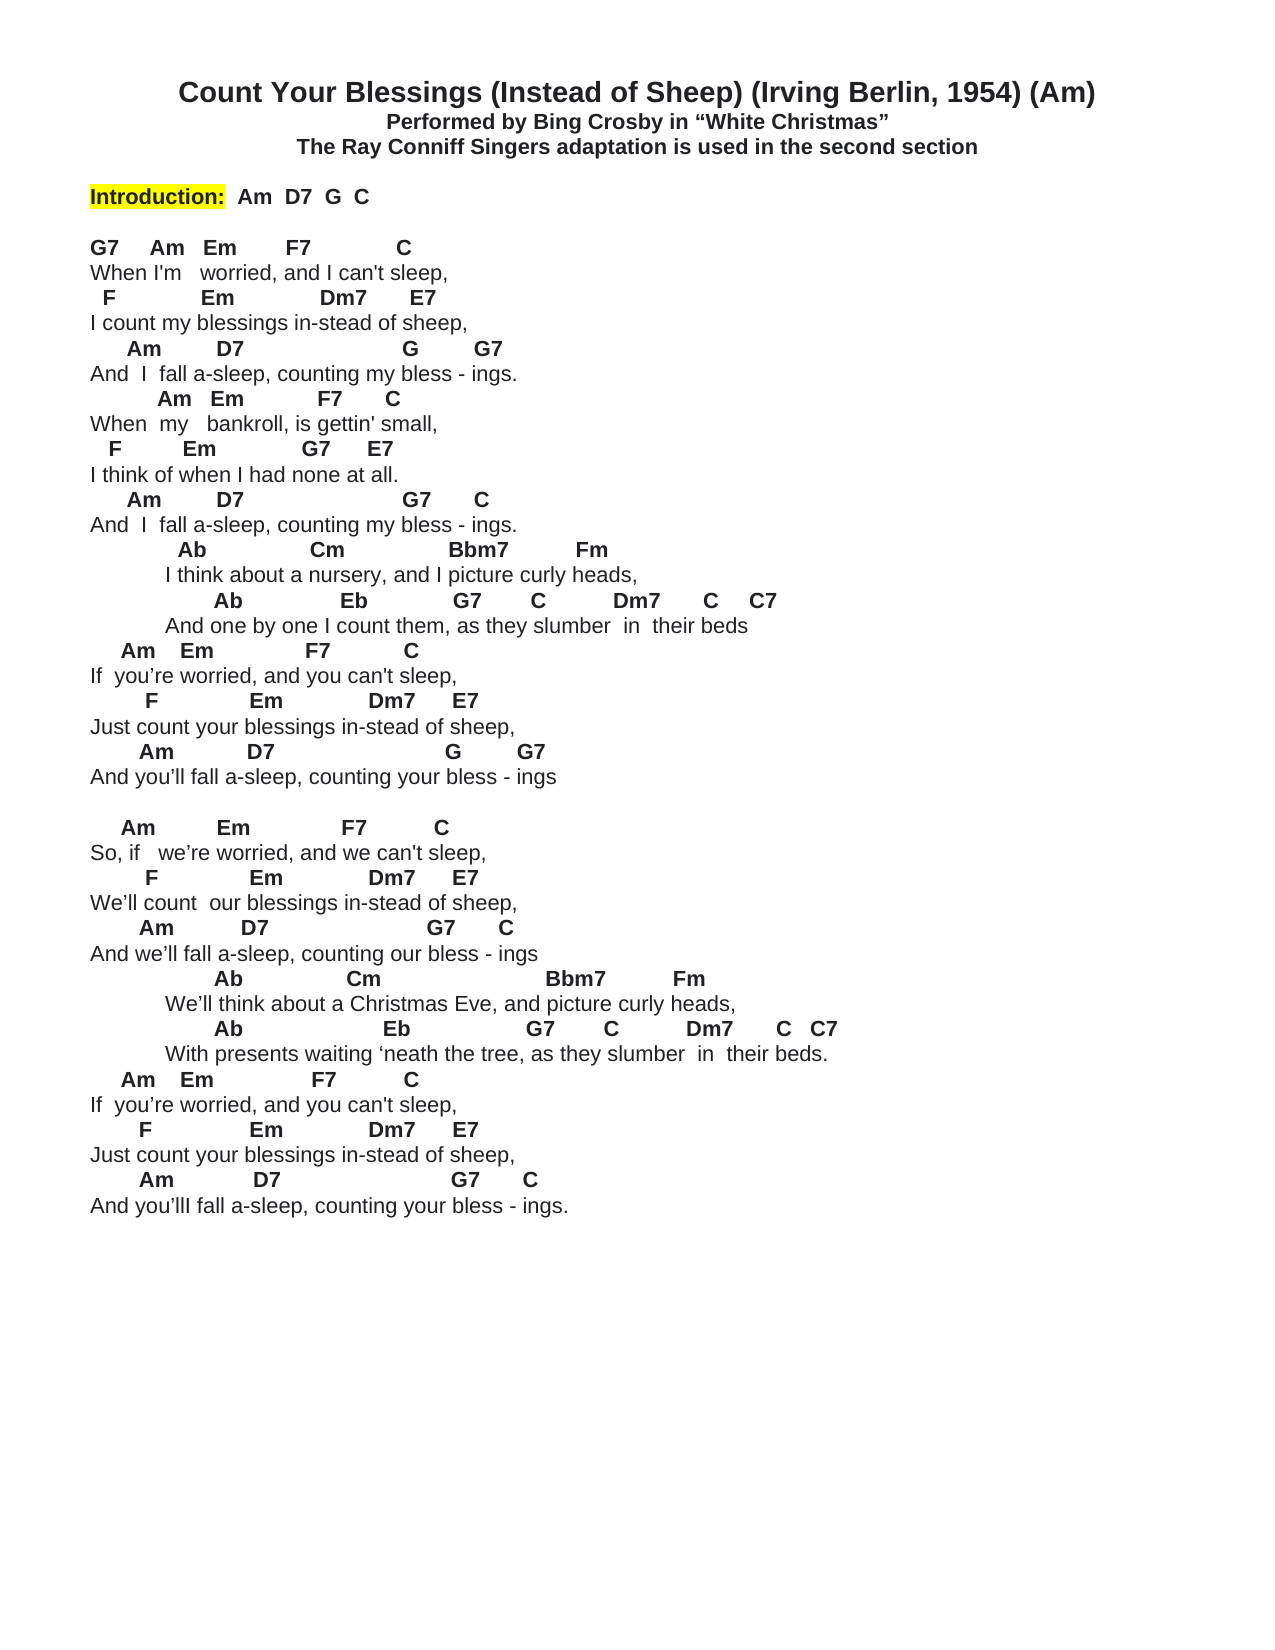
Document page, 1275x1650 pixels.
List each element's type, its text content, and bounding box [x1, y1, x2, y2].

text And I fall a-sleep, counting my bless - ings. [90, 512, 1185, 537]
text Am D7 G7 C [90, 487, 1185, 512]
text We’ll count our blessings in-stead of sheep, [90, 890, 1185, 915]
text I count my blessings in-stead of sheep, [90, 310, 1185, 335]
text Ab Eb G7 C Dm7 C C7 [165, 587, 1185, 613]
text F Em G7 E7 [90, 436, 1185, 461]
text Ab Cm Bbm7 Fm [165, 966, 1185, 991]
text So, if we’re worried, and we can't sleep, [90, 839, 1185, 865]
text Count Your Blessings (Instead of Sheep) (Irving Berlin, 1954) (Am) [90, 75, 1185, 108]
text Am D7 G7 C [90, 915, 1185, 940]
text Just count your blessings in-stead of sheep, [90, 1142, 1185, 1167]
text Just count your blessings in-stead of sheep, [90, 713, 1185, 739]
text If you’re worried, and you can't sleep, [90, 1092, 1185, 1117]
text Performed by Bing Crosby in “White Christmas” [90, 108, 1185, 134]
text F Em Dm7 E7 [90, 285, 1185, 310]
text Am Em F7 C [90, 1066, 1185, 1092]
text Am Em F7 C [90, 814, 1185, 839]
text And I fall a-sleep, counting my bless - ings. [90, 361, 1185, 386]
text I think of when I had none at all. [90, 461, 1185, 487]
text F Em Dm7 E7 [90, 865, 1185, 890]
text And we’ll fall a-sleep, counting our bless - ings [90, 940, 1185, 966]
text Am D7 G G7 [90, 739, 1185, 764]
text Ab Eb G7 C Dm7 C C7 [165, 1016, 1185, 1041]
text I think about a nursery, and I picture curly heads, [165, 562, 1185, 587]
text Am D7 G7 C [90, 1167, 1185, 1192]
text Am Em F7 C [90, 386, 1185, 411]
text F Em Dm7 E7 [90, 688, 1185, 713]
text G7 Am Em F7 C [90, 234, 1185, 260]
text Am Em F7 C [90, 638, 1185, 663]
text Ab Cm Bbm7 Fm [165, 537, 1185, 562]
text Introduction: Am D7 G C [90, 184, 1185, 209]
text When my bankroll, is gettin' small, [90, 411, 1185, 436]
text We’ll think about a Christmas Eve, and picture curly heads, [165, 991, 1185, 1016]
text With presents waiting ‘neath the tree, as they slumber in their beds. [165, 1041, 1185, 1066]
text And you’llI fall a-sleep, counting your bless - ings. [90, 1192, 1185, 1218]
text When I'm worried, and I can't sleep, [90, 260, 1185, 285]
text Am D7 G G7 [90, 335, 1185, 361]
text And you’ll fall a-sleep, counting your bless - ings [90, 764, 1185, 789]
text And one by one I count them, as they slumber in their beds [165, 613, 1185, 638]
text F Em Dm7 E7 [90, 1117, 1185, 1142]
text If you’re worried, and you can't sleep, [90, 663, 1185, 688]
text The Ray Conniff Singers adaptation is used in the second section [90, 134, 1185, 159]
